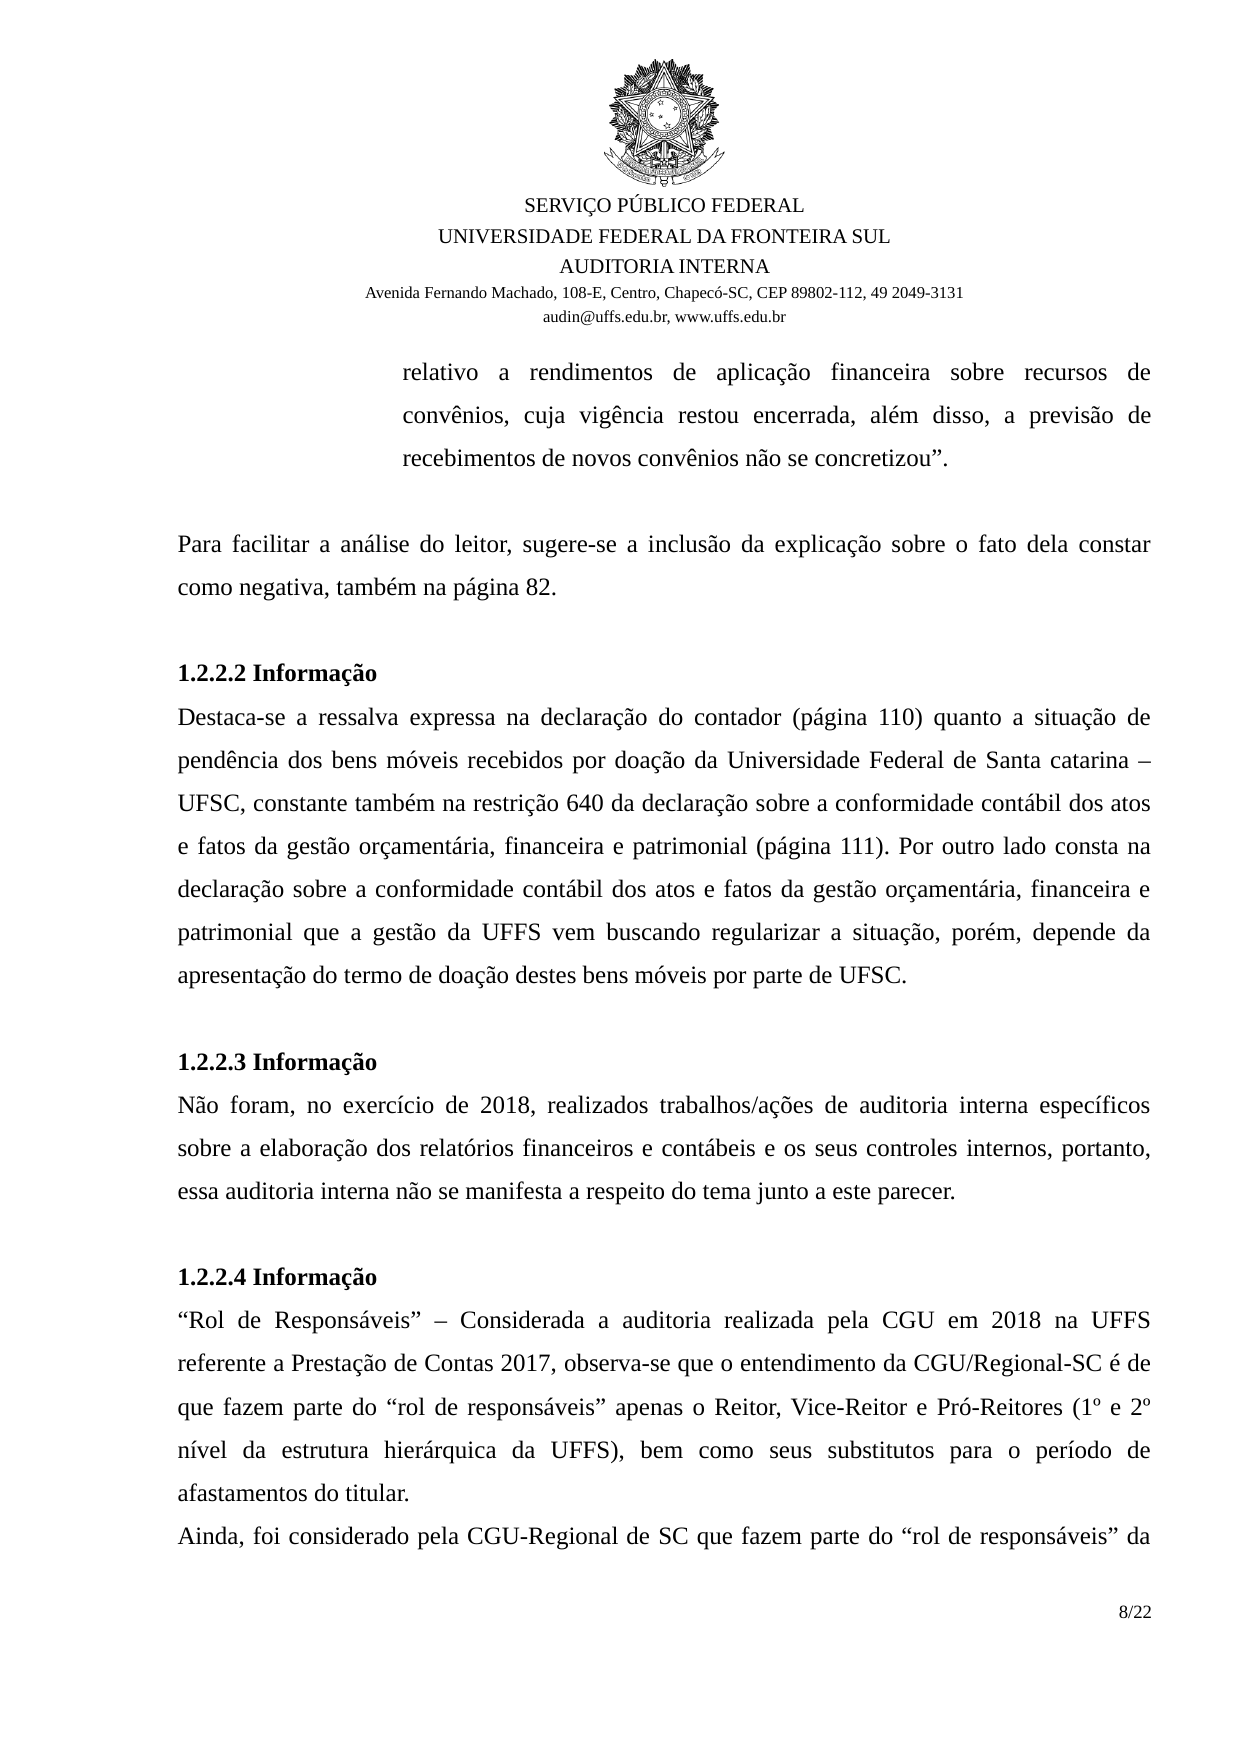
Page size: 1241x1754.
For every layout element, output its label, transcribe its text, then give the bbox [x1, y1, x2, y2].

text 1.2.2.3 Informação [177, 1047, 1152, 1075]
text “Rol de Responsáveis” – Considerada a auditoria realizada pela CGU em 2018 na UFFS referente a Prestação de Contas 2017, observa-se que o entendimento da CGU/Regional-SC é de que fazem parte do “rol de responsáveis” apenas o Reitor, Vice-Reitor e Pró-Reitores (1º e 2º nível da estrutura hierárquica da UFFS), bem como seus substitutos para o período de afastamentos do titular. [177, 1305, 1152, 1507]
text Ainda, foi considerado pela CGU-Regional de SC que fazem parte do “rol de responsáveis” da [177, 1521, 1152, 1550]
text Não foram, no exercício de 2018, realizados trabalhos/ações de auditoria interna específicos sobre a elaboração dos relatórios financeiros e contábeis e os seus controles internos, portanto, essa auditoria interna não se manifesta a respeito do tema junto a este parecer. [177, 1090, 1152, 1205]
text Para facilitar a análise do leitor, sugere-se a inclusão da explicação sobre o fato dela constar como negativa, também na página 82. [177, 529, 1152, 601]
text 1.2.2.2 Informação [177, 658, 1152, 687]
text relativo a rendimentos de aplicação financeira sobre recursos de convênios, cuja vigência restou encerrada, além disso, a previsão de recebimentos de novos convênios não se concretizou”. [402, 357, 1152, 472]
text Destaca-se a ressalva expressa na declaração do contador (página 110) quanto a situação de pendência dos bens móveis recebidos por doação da Universidade Federal de Santa catarina – UFSC, constante também na restrição 640 da declaração sobre a conformidade contábil dos atos e fatos da gestão orçamentária, financeira e patrimonial (página 111). Por outro lado consta na declaração sobre a conformidade contábil dos atos e fatos da gestão orçamentária, financeira e patrimonial que a gestão da UFFS vem buscando regularizar a situação, porém, depende da apresentação do termo de doação destes bens móveis por parte de UFSC. [177, 702, 1152, 989]
text 1.2.2.4 Informação [177, 1262, 1152, 1291]
